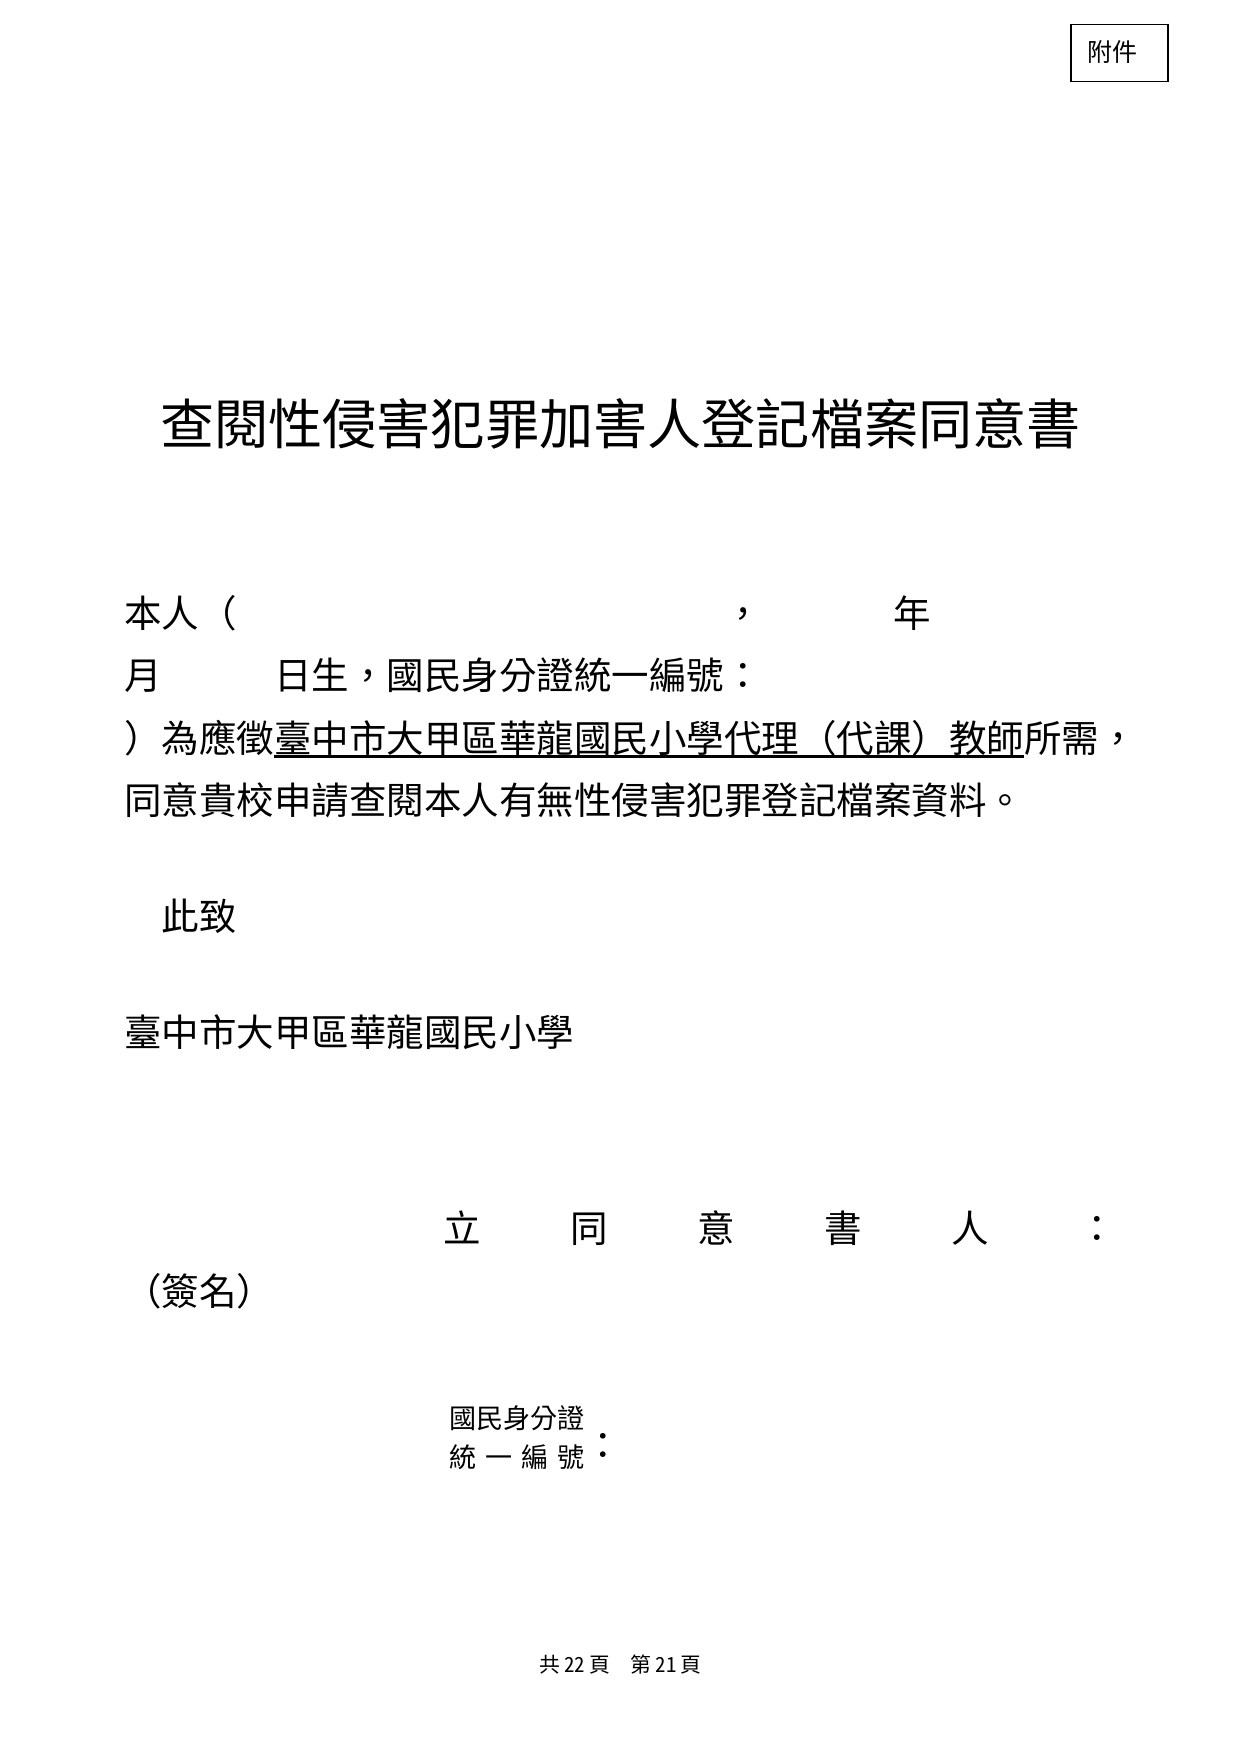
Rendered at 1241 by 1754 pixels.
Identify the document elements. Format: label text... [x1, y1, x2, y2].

text [1072, 25, 1167, 81]
text 此致 [124, 872, 1116, 935]
text 附件5 [1087, 32, 1152, 73]
text 國民身分證統一編號： [124, 1363, 1116, 1488]
text 本人（ ， 年 月 日生，國民身分證統一編號： ）為應徵臺中市大甲區華龍國民小學代理（代課）教師所需，同意貴校申請查閱本人有無性侵害犯罪登記檔案資料。 [124, 569, 1116, 819]
text 臺中市大甲區華龍國民小學 [124, 988, 1116, 1051]
text 立同意書人： （簽名） [124, 1184, 1116, 1309]
text 查閱性侵害犯罪加害人登記檔案同意書 [124, 348, 1116, 473]
